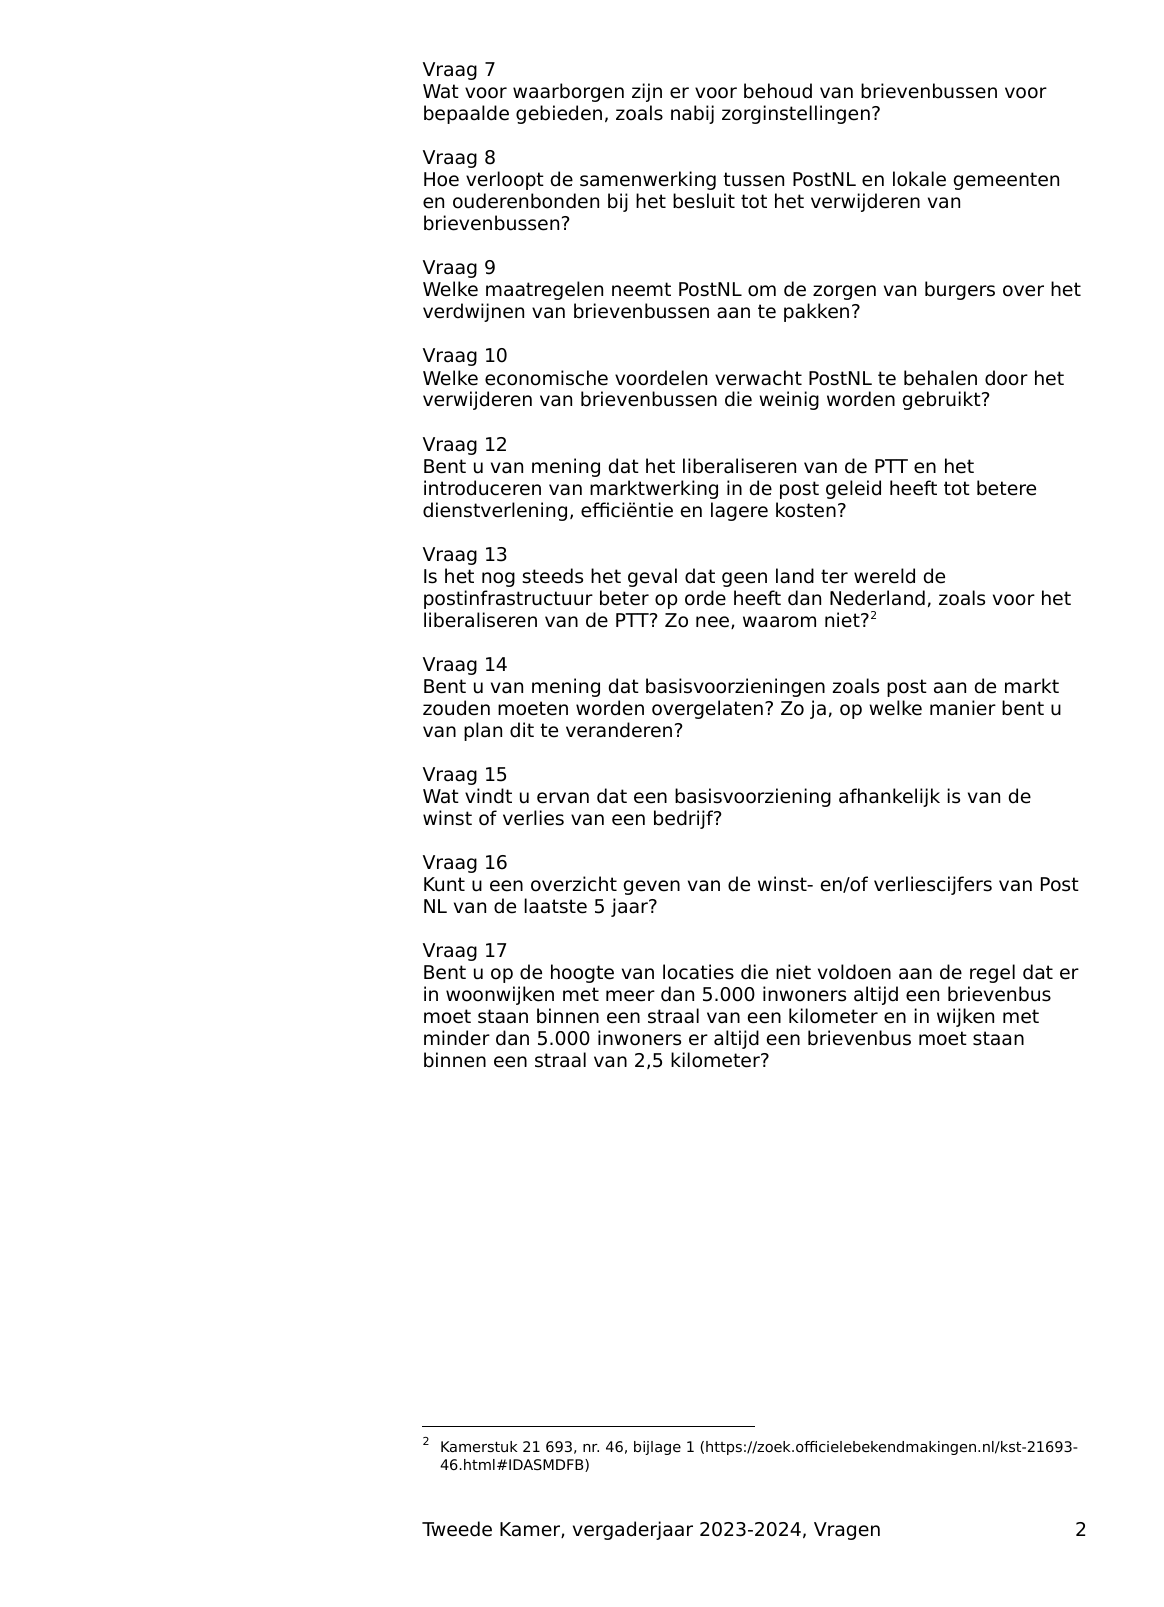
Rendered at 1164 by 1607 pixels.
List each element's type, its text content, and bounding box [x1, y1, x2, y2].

text Welke economische voordelen verwacht PostNL te behalen door het verwijderen van brievenbussen die weinig worden gebruikt? [422, 367, 1087, 411]
text Vraag 8 [422, 147, 1087, 169]
text Vraag 17 [422, 940, 1087, 962]
text Kamerstuk 21 693, nr. 46, bijlage 1 (https://zoek.officielebekendmakingen.nl/kst-21693-46.html#IDASMDFB) [422, 1435, 1087, 1474]
text Wat voor waarborgen zijn er voor behoud van brievenbussen voor bepaalde gebieden, zoals nabij zorginstellingen? [422, 81, 1087, 125]
text Vraag 13 [422, 544, 1087, 566]
text Bent u op de hoogte van locaties die niet voldoen aan de regel dat er in woonwijken met meer dan 5.000 inwoners altijd een brievenbus moet staan binnen een straal van een kilometer en in wijken met minder dan 5.000 inwoners er altijd een brievenbus moet staan binnen een straal van 2,5 kilometer? [422, 962, 1087, 1072]
text Wat vindt u ervan dat een basisvoorziening afhankelijk is van de winst of verlies van een bedrijf? [422, 786, 1087, 830]
text Vraag 14 [422, 654, 1087, 676]
text Bent u van mening dat basisvoorzieningen zoals post aan de markt zouden moeten worden overgelaten? Zo ja, op welke manier bent u van plan dit te veranderen? [422, 676, 1087, 742]
text Hoe verloopt de samenwerking tussen PostNL en lokale gemeenten en ouderenbonden bij het besluit tot het verwijderen van brievenbussen? [422, 169, 1087, 235]
text Vraag 12 [422, 433, 1087, 456]
text Bent u van mening dat het liberaliseren van de PTT en het introduceren van marktwerking in de post geleid heeft tot betere dienstverlening, efficiëntie en lagere kosten? [422, 456, 1087, 521]
text Vraag 9 [422, 257, 1087, 279]
text Welke maatregelen neemt PostNL om de zorgen van burgers over het verdwijnen van brievenbussen aan te pakken? [422, 279, 1087, 323]
text Is het nog steeds het geval dat geen land ter wereld de postinfrastructuur beter op orde heeft dan Nederland, zoals voor het liberaliseren van de PTT? Zo nee, waarom niet? [422, 566, 1087, 632]
text Vraag 10 [422, 345, 1087, 367]
text Vraag 16 [422, 852, 1087, 874]
text Vraag 15 [422, 764, 1087, 786]
text Kunt u een overzicht geven van de winst- en/of verliescijfers van Post NL van de laatste 5 jaar? [422, 874, 1087, 918]
text Vraag 7 [422, 59, 1087, 81]
